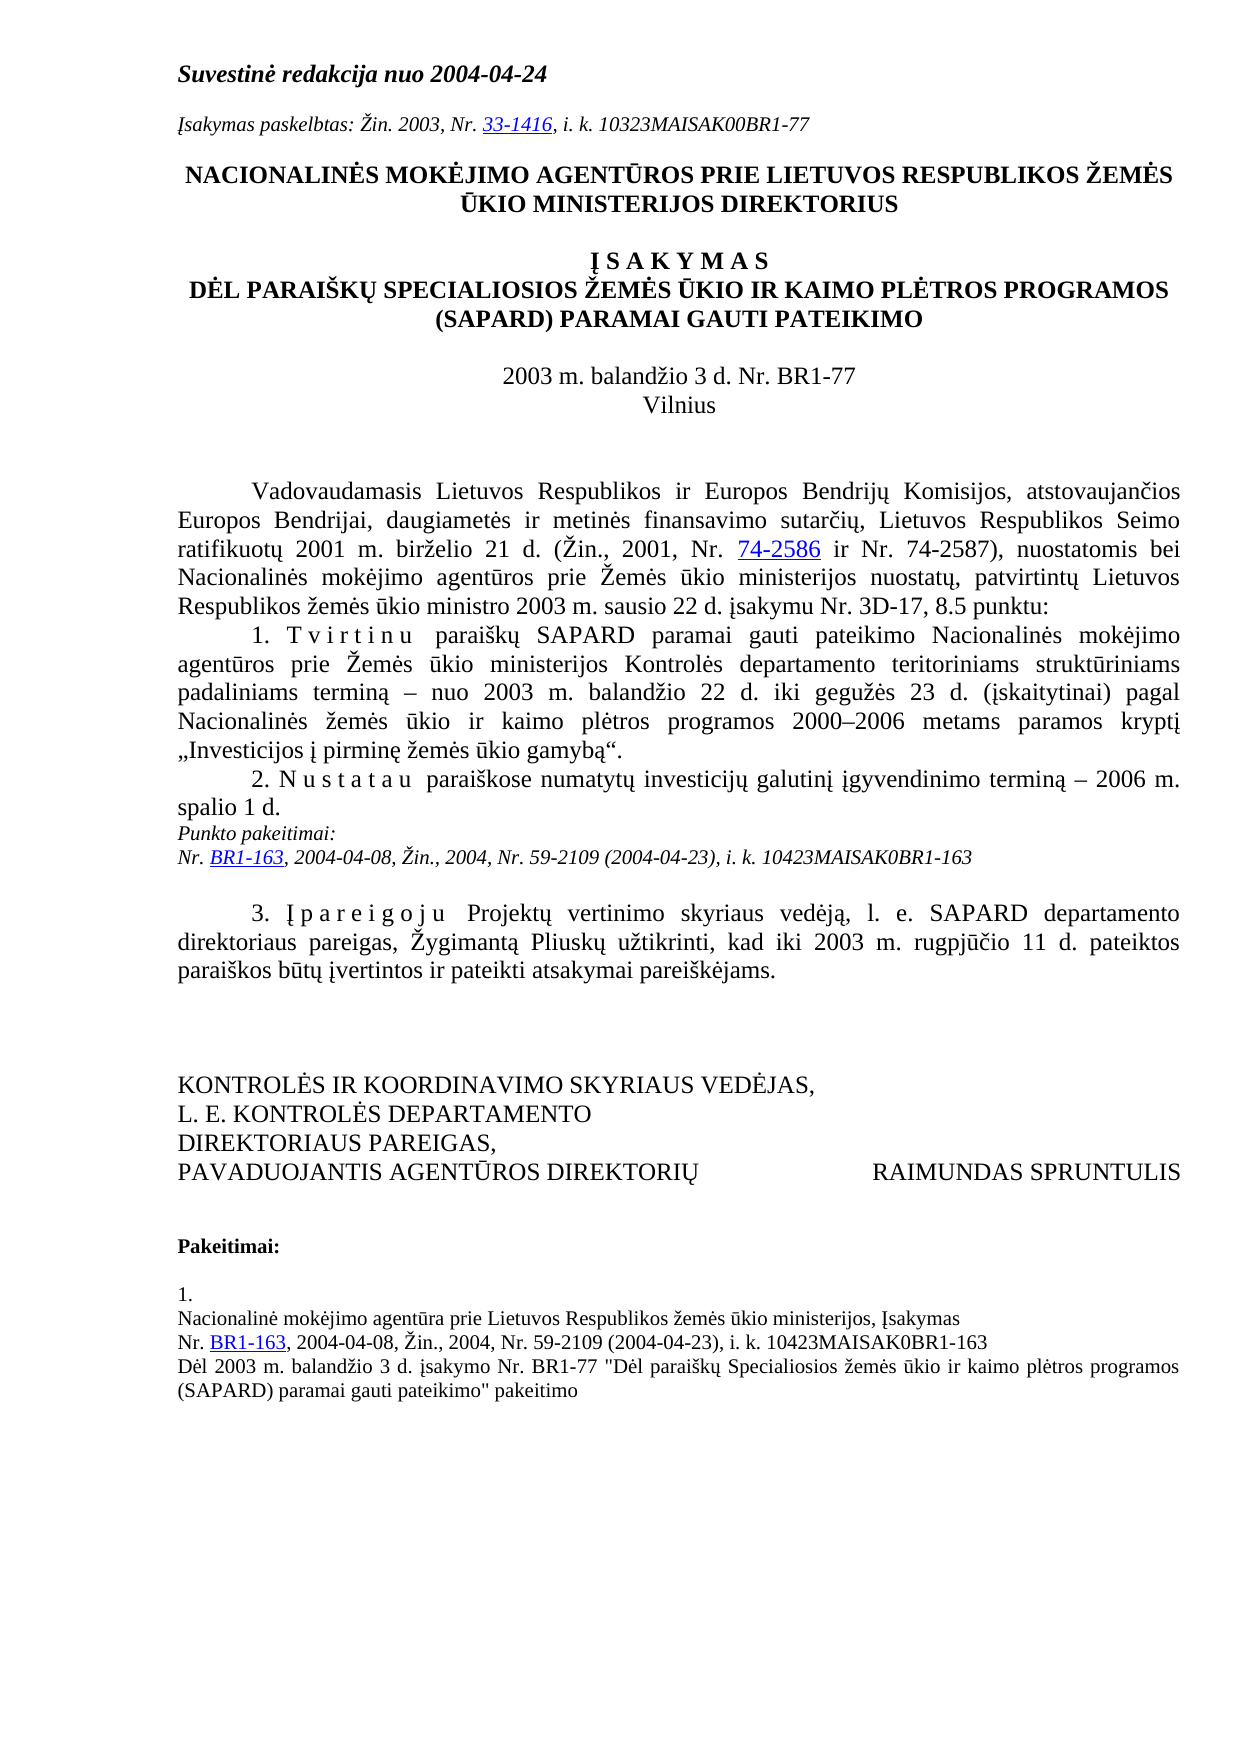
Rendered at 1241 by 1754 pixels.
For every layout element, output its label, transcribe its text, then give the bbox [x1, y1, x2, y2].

text L. E. KONTROLĖS DEPARTAMENTO [177, 1099, 1181, 1128]
text Punkto pakeitimai: [177, 821, 1181, 845]
text Pakeitimai: [177, 1234, 1181, 1258]
text 2. Nustatau paraiškose numatytų investicijų galutinį įgyvendinimo terminą – 2006 m. spalio 1 d. [177, 764, 1181, 821]
text Dėl 2003 m. balandžio 3 d. įsakymo Nr. BR1-77 "Dėl paraiškų Specialiosios žemės ūkio ir kaimo plėtros programos (SAPARD) paramai gauti pateikimo" pakeitimo [177, 1354, 1181, 1402]
text Įsakymas paskelbtas: Žin. 2003, Nr. 33-1416, i. k. 10323MAISAK00BR1-77 [177, 112, 1181, 136]
text Vilnius [177, 390, 1181, 419]
text DIREKTORIAUS PAREIGAS, [177, 1128, 1181, 1157]
text 3. Įpareigoju Projektų vertinimo skyriaus vedėją, l. e. SAPARD departamento direktoriaus pareigas, Žygimantą Pliuskų užtikrinti, kad iki 2003 m. rugpjūčio 11 d. pateiktos paraiškos būtų įvertintos ir pateikti atsakymai pareiškėjams. [177, 898, 1181, 984]
text NACIONALINĖS MOKĖJIMO AGENTŪROS PRIE LIETUVOS RESPUBLIKOS ŽEMĖS ŪKIO MINISTERIJOS DIREKTORIUS [177, 160, 1181, 217]
text Nr. BR1-163, 2004-04-08, Žin., 2004, Nr. 59-2109 (2004-04-23), i. k. 10423MAISAK0BR1-163 [177, 845, 1181, 869]
text KONTROLĖS IR KOORDINAVIMO SKYRIAUS VEDĖJAS, [177, 1071, 1181, 1099]
text 2003 m. balandžio 3 d. Nr. BR1-77 [177, 361, 1181, 390]
text Nacionalinė mokėjimo agentūra prie Lietuvos Respublikos žemės ūkio ministerijos, Įsakymas [177, 1306, 1181, 1330]
text 1. [177, 1282, 1181, 1306]
text DĖL PARAIŠKŲ SPECIALIOSIOS ŽEMĖS ŪKIO IR KAIMO PLĖTROS PROGRAMOS (SAPARD) PARAMAI GAUTI PATEIKIMO [177, 275, 1181, 332]
text PAVADUOJANTIS AGENTŪROS DIREKTORIŲ RAIMUNDAS SPRUNTULIS [177, 1157, 1181, 1186]
text Nr. BR1-163, 2004-04-08, Žin., 2004, Nr. 59-2109 (2004-04-23), i. k. 10423MAISAK0BR1-163 [177, 1330, 1181, 1354]
text Vadovaudamasis Lietuvos Respublikos ir Europos Bendrijų Komisijos, atstovaujančios Europos Bendrijai, daugiametės ir metinės finansavimo sutarčių, Lietuvos Respublikos Seimo ratifikuotų 2001 m. birželio 21 d. (Žin., 2001, Nr. 74-2586 ir Nr. 74-2587), nuostatomis bei Nacionalinės mokėjimo agentūros prie Žemės ūkio ministerijos nuostatų, patvirtintų Lietuvos Respublikos žemės ūkio ministro 2003 m. sausio 22 d. įsakymu Nr. 3D-17, 8.5 punktu: [177, 476, 1181, 620]
text Suvestinė redakcija nuo 2004-04-24 [177, 59, 1181, 88]
text Į S A K Y M A S [177, 246, 1181, 275]
text 1. Tvirtinu paraiškų SAPARD paramai gauti pateikimo Nacionalinės mokėjimo agentūros prie Žemės ūkio ministerijos Kontrolės departamento teritoriniams struktūriniams padaliniams terminą – nuo 2003 m. balandžio 22 d. iki gegužės 23 d. (įskaitytinai) pagal Nacionalinės žemės ūkio ir kaimo plėtros programos 2000–2006 metams paramos kryptį „Investicijos į pirminę žemės ūkio gamybą“. [177, 620, 1181, 764]
